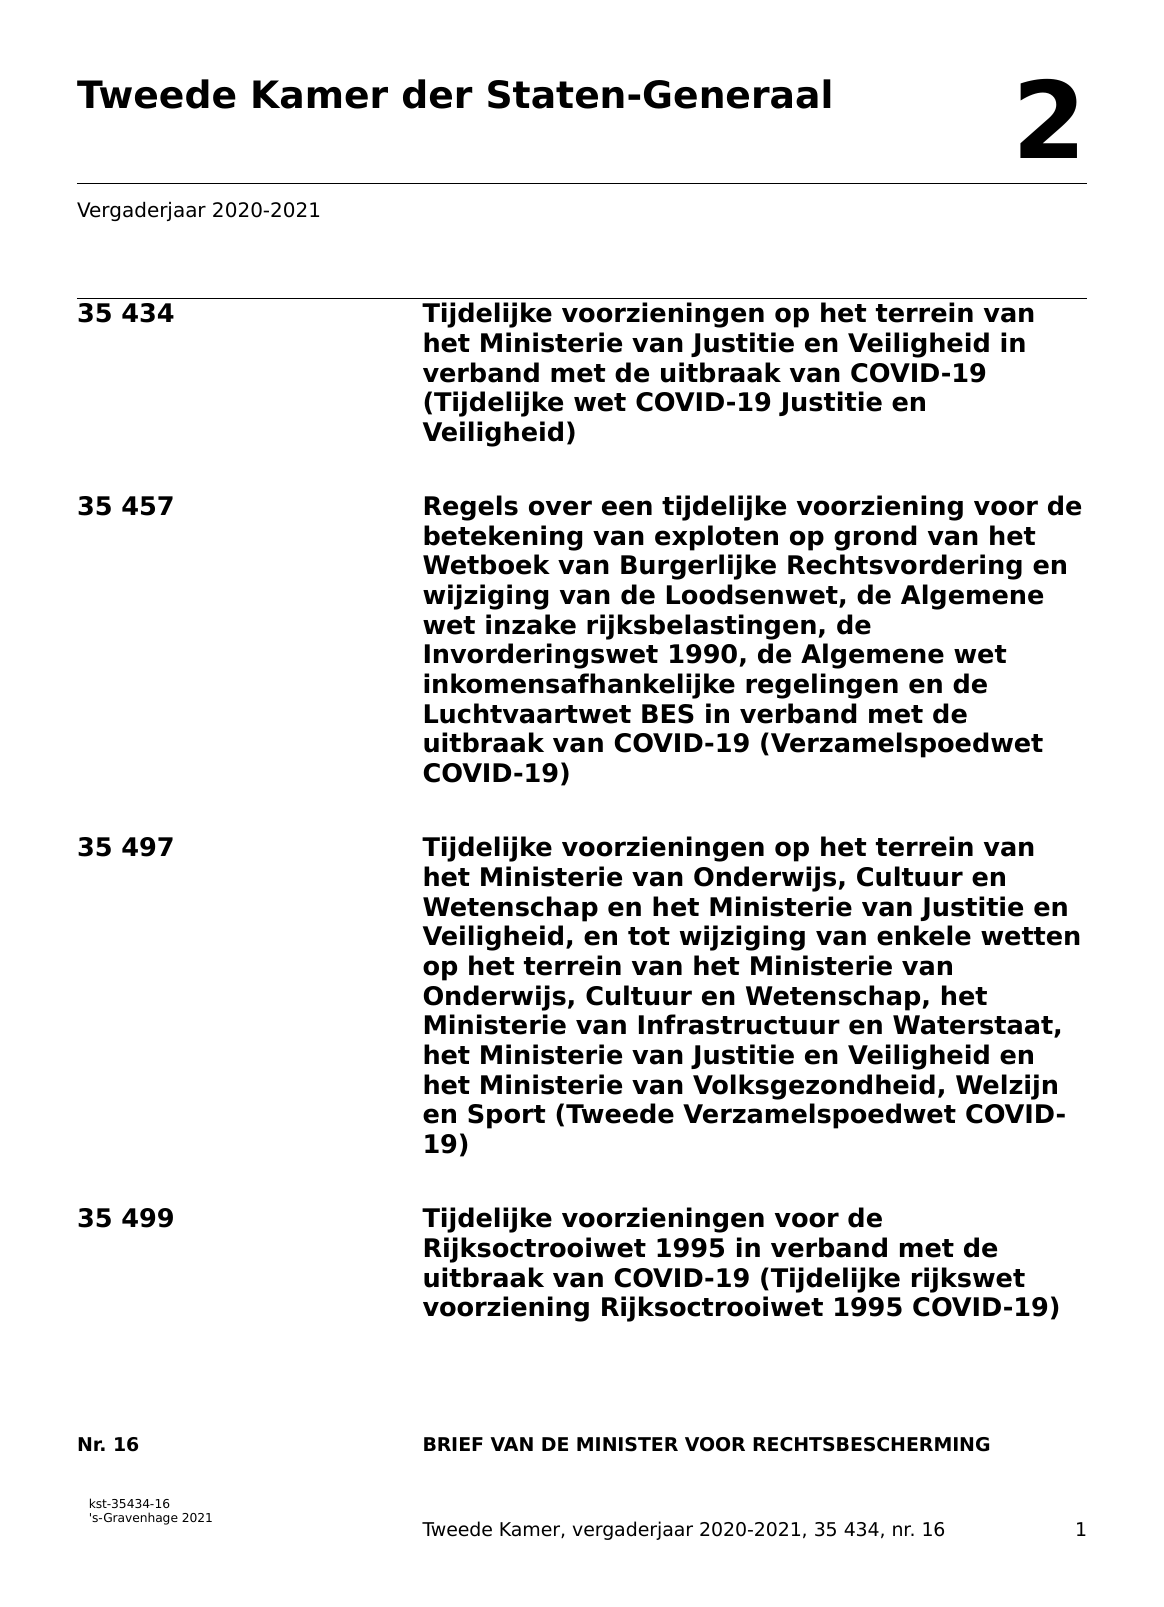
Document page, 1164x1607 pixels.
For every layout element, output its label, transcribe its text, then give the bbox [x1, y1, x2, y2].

table_header Tweede Kamer der Staten-Generaal [77, 59, 886, 183]
subtitle 35 434 Tijdelijke voorzieningen op het terrein van het Ministerie van Justitie en Veiligheid in verband met de uitbraak van COVID-19 (Tijdelijke wet COVID-19 Justitie en Veiligheid) [77, 299, 1087, 447]
subtitle 35 457 Regels over een tijdelijke voorziening voor de betekening van exploten op grond van het Wetboek van Burgerlijke Rechtsvordering en wijziging van de Loodsenwet, de Algemene wet inzake rijksbelastingen, de Invorderingswet 1990, de Algemene wet inkomensafhankelijke regelingen en de Luchtvaartwet BES in verband met de uitbraak van COVID-19 (Verzamelspoedwet COVID-19) [77, 492, 1087, 789]
table_cell Vergaderjaar 2020-2021 [77, 184, 1087, 298]
subtitle Nr. 16 BRIEF VAN DE MINISTER VOOR RECHTSBESCHERMING [77, 1434, 1087, 1456]
subtitle 35 497 Tijdelijke voorzieningen op het terrein van het Ministerie van Onderwijs, Cultuur en Wetenschap en het Ministerie van Justitie en Veiligheid, en tot wijziging van enkele wetten op het terrein van het Ministerie van Onderwijs, Cultuur en Wetenschap, het Ministerie van Infrastructuur en Waterstaat, het Ministerie van Justitie en Veiligheid en het Ministerie van Volksgezondheid, Welzijn en Sport (Tweede Verzamelspoedwet COVID-19) [77, 833, 1087, 1159]
text kst-35434-16 [88, 1497, 323, 1511]
table_header 2 [886, 59, 1087, 183]
subtitle 35 499 Tijdelijke voorzieningen voor de Rijksoctrooiwet 1995 in verband met de uitbraak van COVID-19 (Tijdelijke rijkswet voorziening Rijksoctrooiwet 1995 COVID-19) [77, 1204, 1087, 1323]
text 's-Gravenhage 2021 [88, 1511, 323, 1525]
